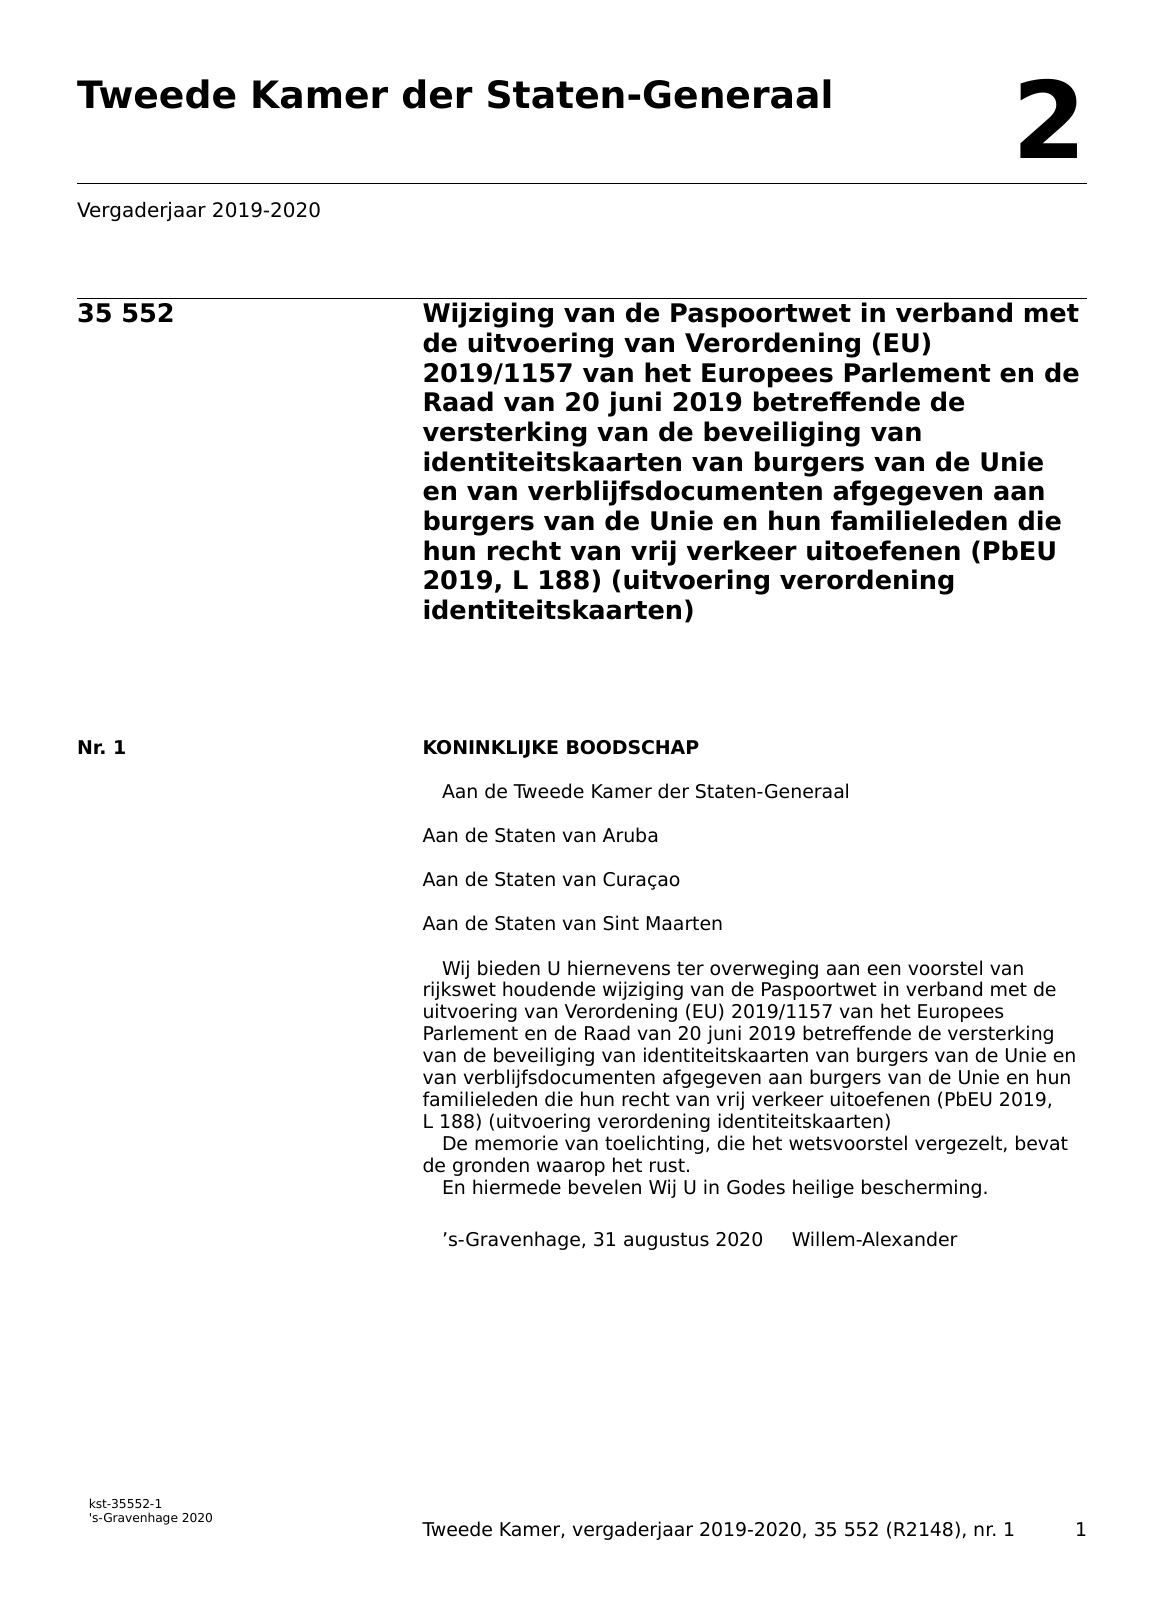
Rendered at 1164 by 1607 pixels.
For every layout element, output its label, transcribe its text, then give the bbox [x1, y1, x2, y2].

text Aan de Staten van Aruba [422, 825, 1087, 847]
table_header 2 [886, 59, 1087, 183]
text ’s-Gravenhage, 31 augustus 2020 Willem-Alexander [422, 1229, 1087, 1251]
text De memorie van toelichting, die het wetsvoorstel vergezelt, bevat de gronden waarop het rust. [422, 1133, 1087, 1177]
table_cell Vergaderjaar 2019-2020 [77, 184, 1087, 298]
text Wij bieden U hiernevens ter overweging aan een voorstel van rijkswet houdende wijziging van de Paspoortwet in verband met de uitvoering van Verordening (EU) 2019/1157 van het Europees Parlement en de Raad van 20 juni 2019 betreffende de versterking van de beveiliging van identiteitskaarten van burgers van de Unie en van verblijfsdocumenten afgegeven aan burgers van de Unie en hun familieleden die hun recht van vrij verkeer uitoefenen (PbEU 2019, L 188) (uitvoering verordening identiteitskaarten) [422, 957, 1087, 1133]
text Aan de Tweede Kamer der Staten-Generaal [422, 781, 1087, 803]
text 's-Gravenhage 2020 [88, 1511, 323, 1525]
subtitle 35 552 Wijziging van de Paspoortwet in verband met de uitvoering van Verordening (EU) 2019/1157 van het Europees Parlement en de Raad van 20 juni 2019 betreffende de versterking van de beveiliging van identiteitskaarten van burgers van de Unie en van verblijfsdocumenten afgegeven aan burgers van de Unie en hun familieleden die hun recht van vrij verkeer uitoefenen (PbEU 2019, L 188) (uitvoering verordening identiteitskaarten) [77, 299, 1087, 626]
subtitle Nr. 1 KONINKLIJKE BOODSCHAP [77, 737, 1087, 758]
text En hiermede bevelen Wij U in Godes heilige bescherming. [422, 1177, 1087, 1199]
text Aan de Staten van Sint Maarten [422, 913, 1087, 935]
text kst-35552-1 [88, 1497, 323, 1511]
text Aan de Staten van Curaçao [422, 869, 1087, 891]
table_header Tweede Kamer der Staten-Generaal [77, 59, 886, 183]
